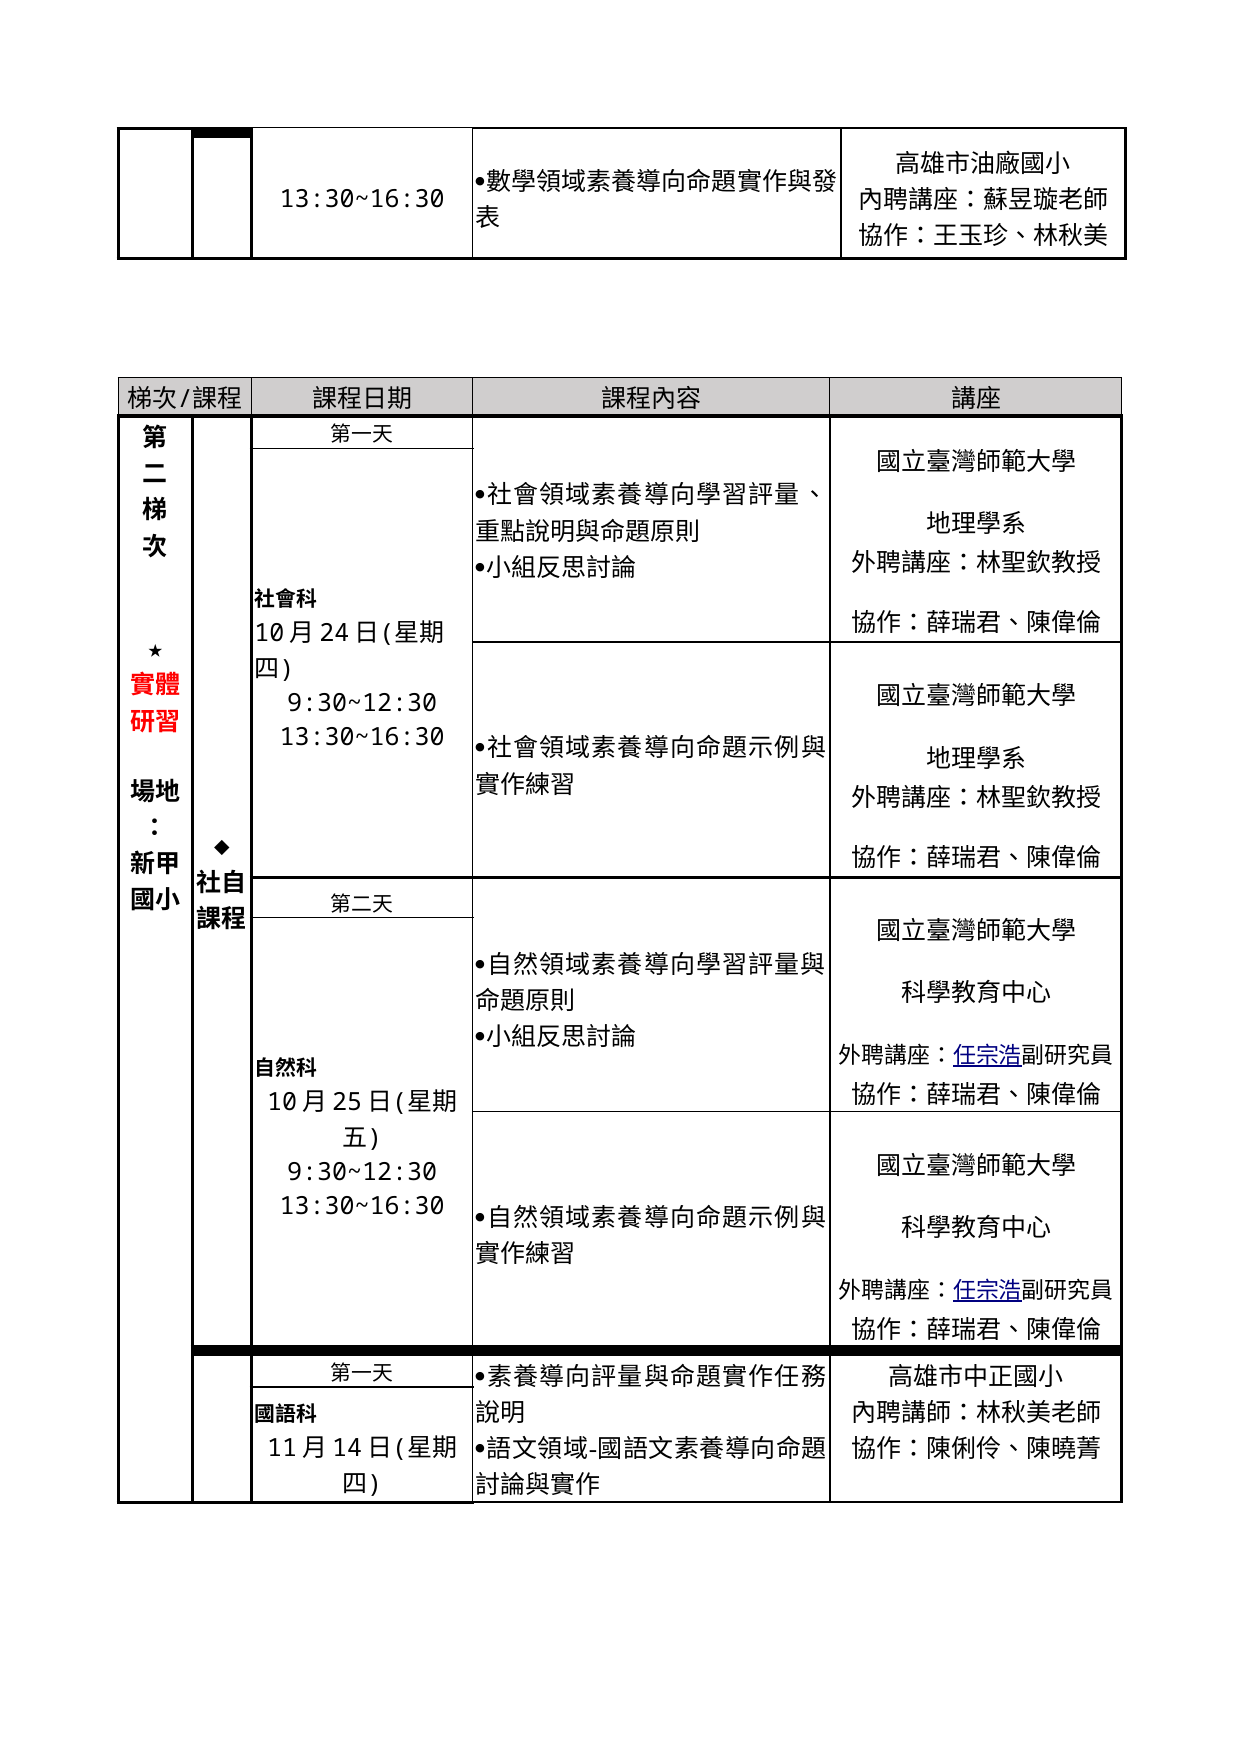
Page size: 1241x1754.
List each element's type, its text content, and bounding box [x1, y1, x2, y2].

table_cell ◆ 社自課程 [194, 418, 250, 1345]
table_header 課程內容 [473, 378, 829, 414]
table_cell 第一天 [253, 1356, 472, 1386]
table_cell [120, 130, 191, 257]
table_cell [194, 138, 250, 257]
table_cell 自然領域素養導向命題示例與實作練習 [473, 1112, 829, 1345]
table_cell 國語科 11月14日(星期四) [253, 1388, 472, 1501]
table_cell 數學領域素養導向命題實作與發表 [473, 129, 840, 257]
table_cell 高雄市油廠國小 內聘講座：蘇昱璇老師 協作：王玉珍、林秋美 [842, 129, 1124, 257]
table_cell 國立臺灣師範大學 地理學系 外聘講座：林聖欽教授 協作：薛瑞君、陳偉倫 [831, 643, 1120, 876]
table_cell 國立臺灣師範大學 科學教育中心 外聘講座：任宗浩副研究員 協作：薛瑞君、陳偉倫 [831, 879, 1120, 1111]
table_cell 社會科 10月24日(星期四) 9:30~12:30 13:30~16:30 [253, 449, 472, 876]
table_cell 自然科 10月25日(星期五) 9:30~12:30 13:30~16:30 [253, 918, 472, 1345]
table_cell 第 二 梯 次 ★ 實體研習 場地 ： 新甲國小 [120, 418, 191, 1501]
table_cell 國立臺灣師範大學 科學教育中心 外聘講座：任宗浩副研究員 協作：薛瑞君、陳偉倫 [831, 1112, 1120, 1345]
table_cell 第二天 [253, 879, 472, 917]
table_cell 高雄市中正國小 內聘講師：林秋美老師 協作：陳俐伶、陳曉菁 [831, 1356, 1120, 1501]
table_header 講座 [830, 378, 1121, 414]
table_cell 素養導向評量與命題實作任務說明 語文領域-國語文素養導向命題討論與實作 [473, 1356, 829, 1501]
table_cell 13:30~16:30 [253, 128, 472, 257]
table_header 梯次/課程 [119, 378, 251, 414]
table_cell [194, 1356, 250, 1501]
table_cell 社會領域素養導向學習評量、重點說明與命題原則 小組反思討論 [473, 418, 829, 641]
table_header 課程日期 [252, 378, 472, 414]
table_cell 自然領域素養導向學習評量與命題原則 小組反思討論 [473, 879, 829, 1111]
table_cell 第一天 [253, 418, 472, 448]
table_cell 國立臺灣師範大學 地理學系 外聘講座：林聖欽教授 協作：薛瑞君、陳偉倫 [831, 418, 1120, 641]
table_cell 社會領域素養導向命題示例與實作練習 [473, 643, 829, 876]
